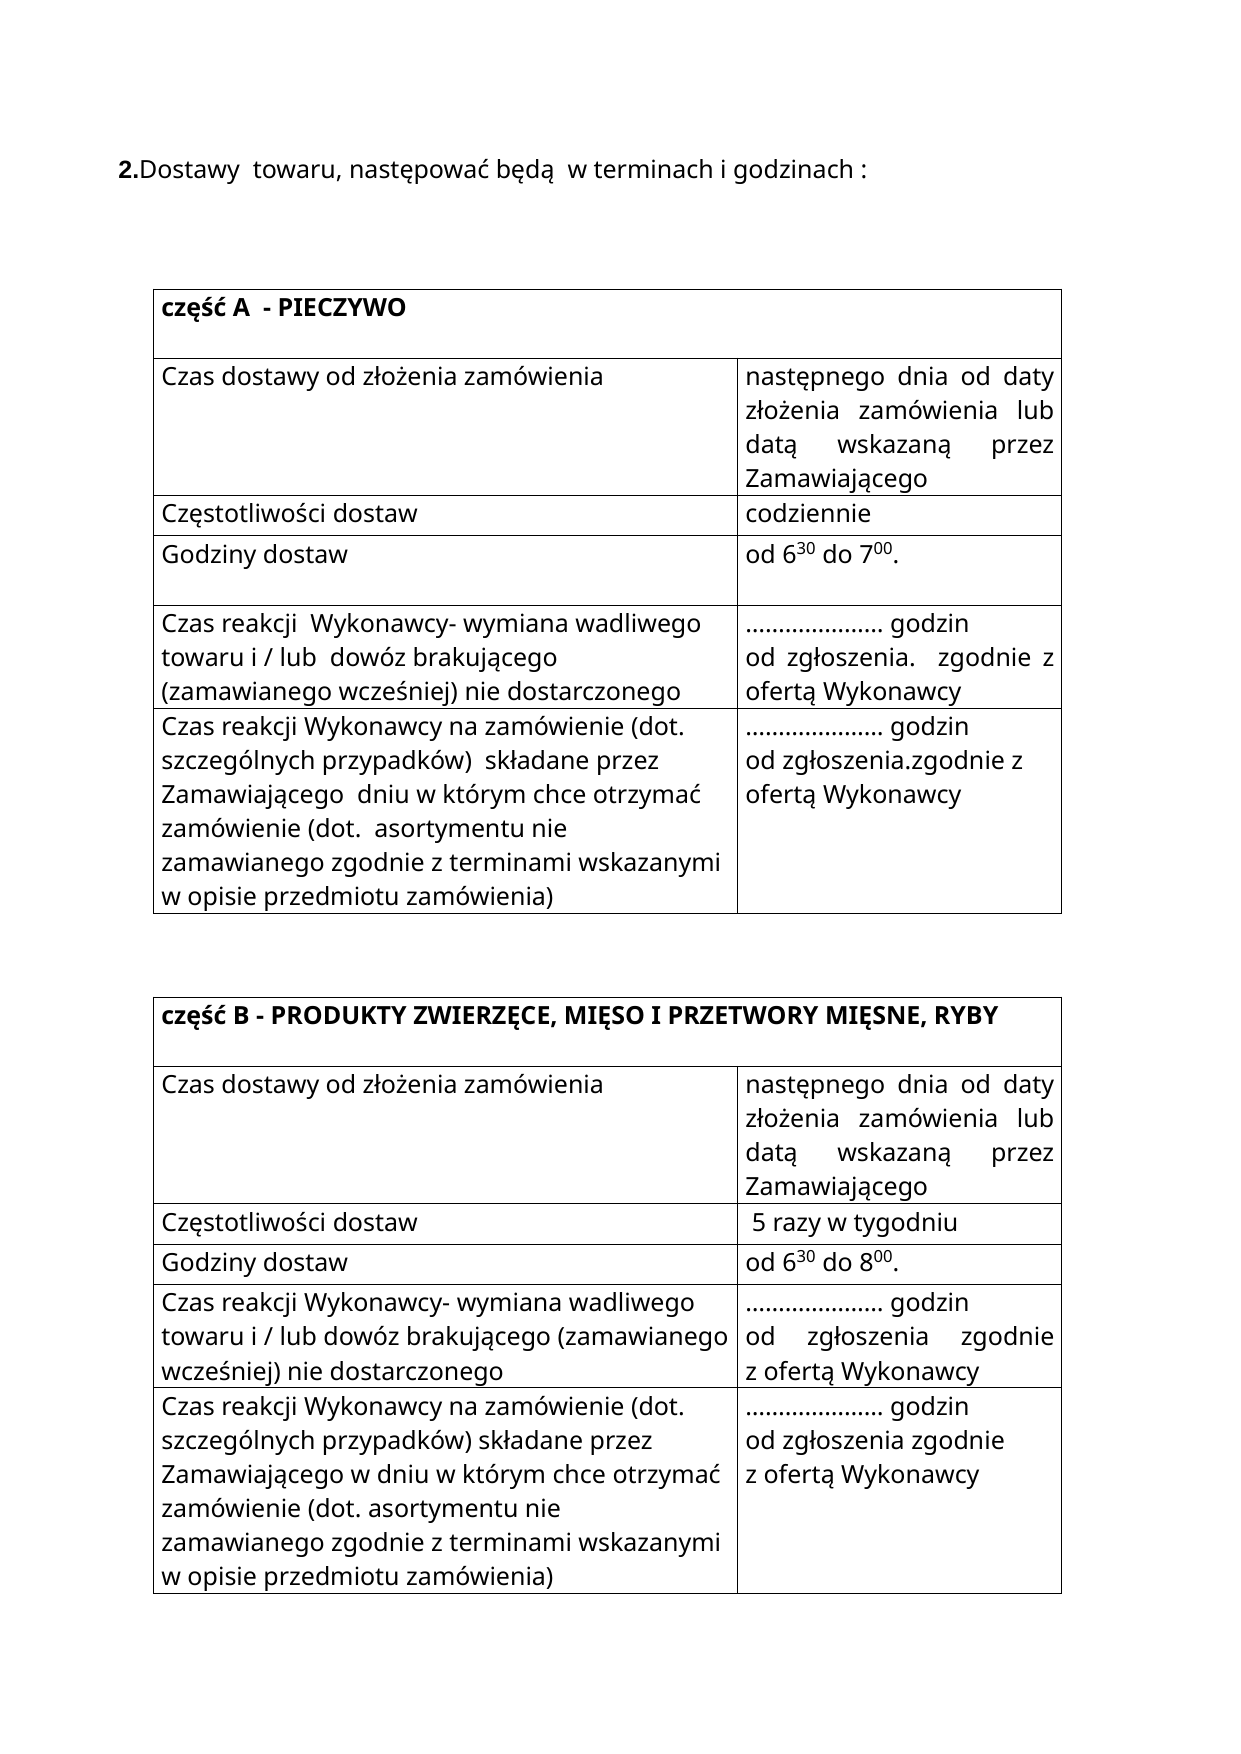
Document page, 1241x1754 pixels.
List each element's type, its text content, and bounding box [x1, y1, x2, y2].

table_cell od 630 do 700. [738, 536, 1061, 604]
table_cell ………………… godzin od zgłoszenia.zgodnie z ofertą Wykonawcy [738, 709, 1061, 913]
table_cell ………………… godzin od zgłoszenia zgodnie z ofertą Wykonawcy [738, 1388, 1061, 1593]
table_header część A - PIECZYWO [154, 290, 1061, 358]
table_cell od 630 do 800. [738, 1245, 1061, 1284]
table_cell codziennie [738, 496, 1061, 535]
table_cell następnego dnia od daty złożenia zamówienia lub datą wskazaną przez Zamawiającego [738, 359, 1061, 495]
table_cell ………………… godzin od zgłoszenia zgodnie z ofertą Wykonawcy [738, 1285, 1061, 1387]
table_cell Częstotliwości dostaw [154, 1204, 737, 1243]
table_cell Czas reakcji Wykonawcy na zamówienie (dot. szczególnych przypadków) składane przez Zamawiającego w dniu w którym chce otrzymać zamówienie (dot. asortymentu nie zamawianego zgodnie z terminami wskazanymi w opisie przedmiotu zamówienia) [154, 1388, 737, 1593]
table_cell Godziny dostaw [154, 536, 737, 604]
table_cell Godziny dostaw [154, 1245, 737, 1284]
table_cell ………………… godzin od zgłoszenia. zgodnie z ofertą Wykonawcy [738, 606, 1061, 708]
list Dostawy towaru, następować będą w terminach i godzinach : [118, 152, 1122, 186]
table_cell Czas dostawy od złożenia zamówienia [154, 359, 737, 495]
table_cell 5 razy w tygodniu [738, 1204, 1061, 1243]
table_cell Czas reakcji Wykonawcy- wymiana wadliwego towaru i / lub dowóz brakującego (zamawianego wcześniej) nie dostarczonego [154, 606, 737, 708]
table_cell Czas reakcji Wykonawcy na zamówienie (dot. szczególnych przypadków) składane przez Zamawiającego dniu w którym chce otrzymać zamówienie (dot. asortymentu nie zamawianego zgodnie z terminami wskazanymi w opisie przedmiotu zamówienia) [154, 709, 737, 913]
table_cell Częstotliwości dostaw [154, 496, 737, 535]
table_header część B - PRODUKTY ZWIERZĘCE, MIĘSO I PRZETWORY MIĘSNE, RYBY [154, 998, 1061, 1066]
table_cell Czas dostawy od złożenia zamówienia [154, 1067, 737, 1203]
table_cell następnego dnia od daty złożenia zamówienia lub datą wskazaną przez Zamawiającego [738, 1067, 1061, 1203]
table_cell Czas reakcji Wykonawcy- wymiana wadliwego towaru i / lub dowóz brakującego (zamawianego wcześniej) nie dostarczonego [154, 1285, 737, 1387]
